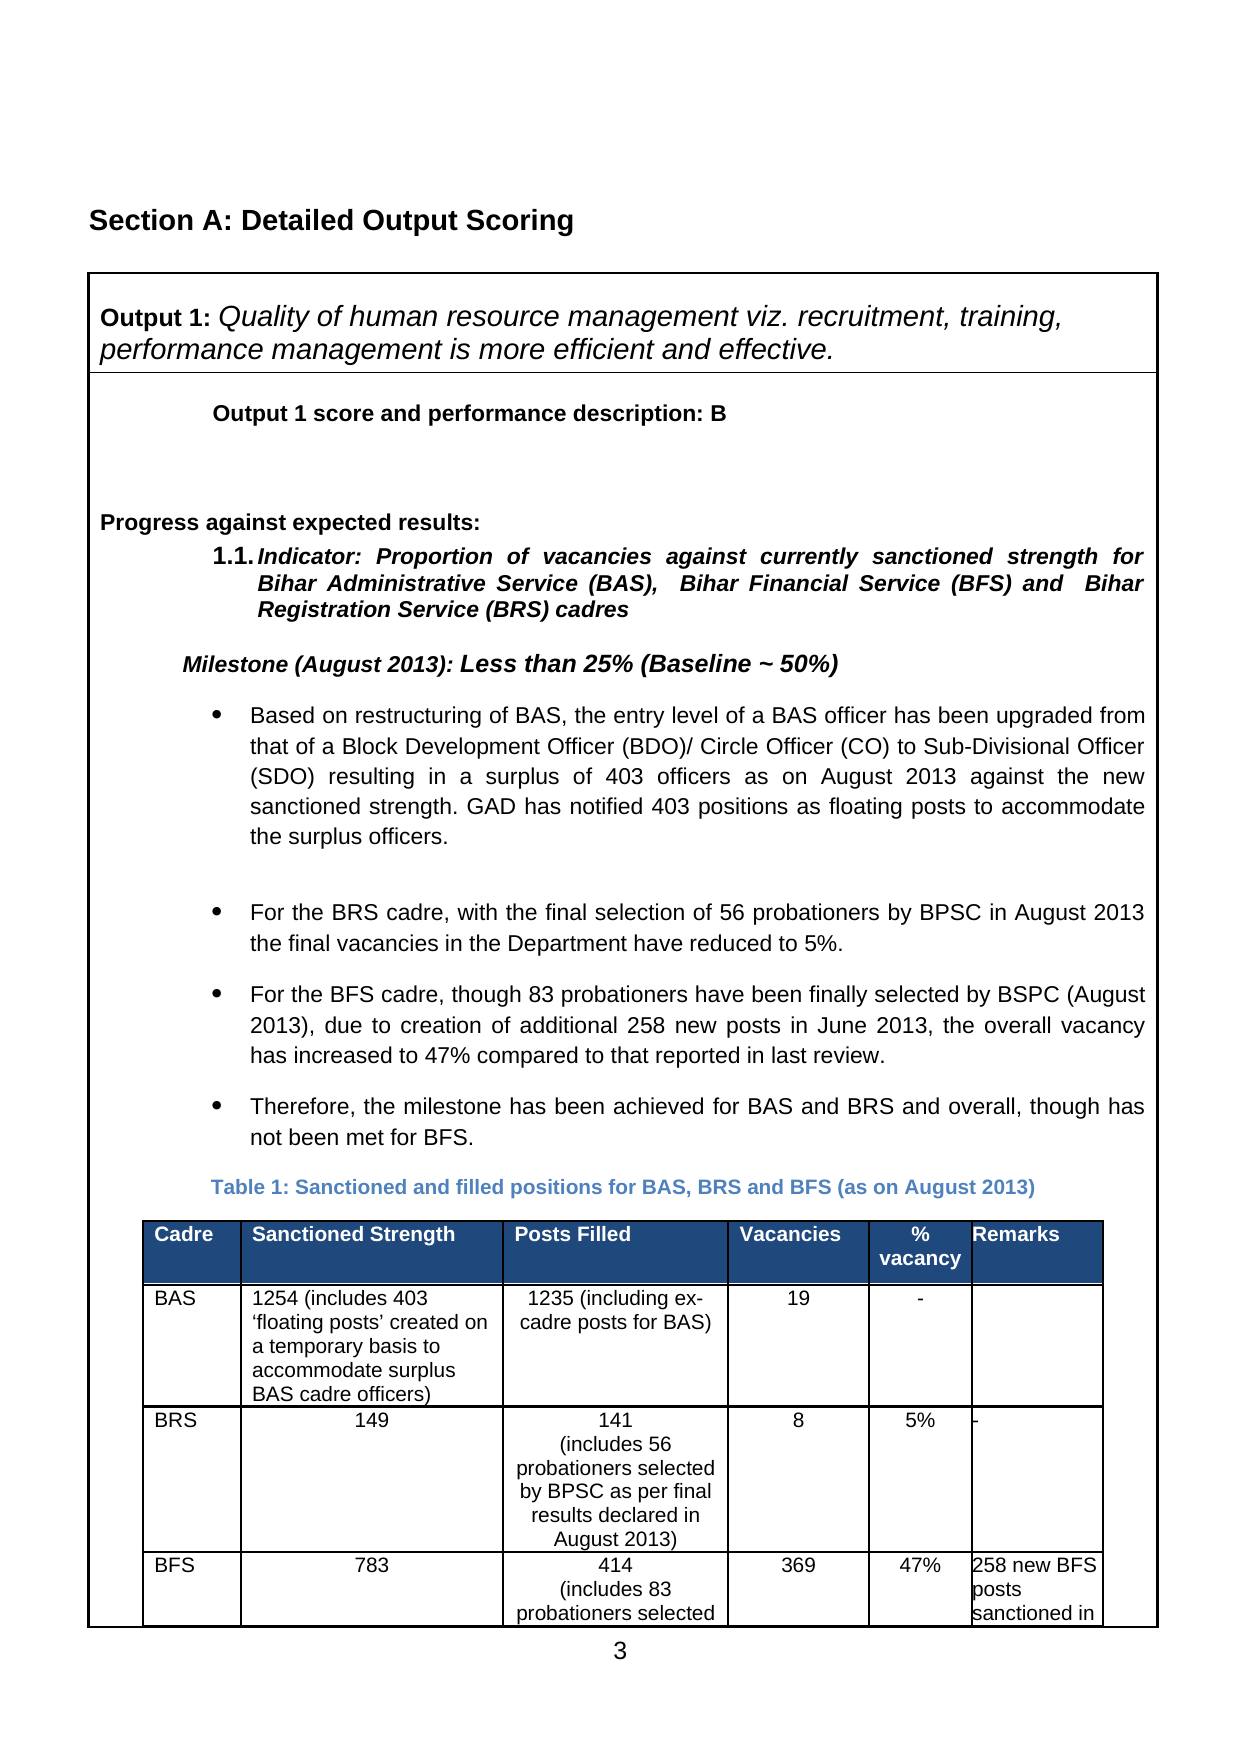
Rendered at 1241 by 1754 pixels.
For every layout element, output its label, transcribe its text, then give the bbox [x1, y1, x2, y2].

table_cell 1254 (includes 403 ‘floating posts’ created on a temporary basis to accommodate surplus BAS cadre officers) [242, 1286, 502, 1405]
table_cell BAS [144, 1286, 240, 1405]
table_cell 783 [242, 1553, 502, 1625]
table_cell 5% [870, 1408, 971, 1551]
table_cell 369 [729, 1553, 868, 1625]
table_header Cadre [144, 1222, 240, 1283]
subtitle Section A: Detailed Output Scoring [89, 203, 1152, 237]
table_cell BFS [144, 1553, 240, 1625]
table_cell 258 new BFS posts sanctioned in [973, 1553, 1102, 1625]
table_header Output 1: Quality of human resource management viz. recruitment, training, performance management is more efficient and effective. [90, 274, 1156, 372]
table_cell Progress against expected results: Indicator: Proportion of vacancies against currently sanctioned strength for Bihar Administrative Service (BAS), Bihar Financial Service (BFS) and Bihar Registration Service (BRS) cadres Milestone (August 2013): Less than 25% (Baseline ~ 50%) Based on restructuring of BAS, the entry level of a BAS officer has been upgraded from that of a Block Development Officer (BDO)/ Circle Officer (CO) to Sub-Divisional Officer (SDO) resulting in a surplus of 403 officers as on August 2013 against the new sanctioned strength. GAD has notified 403 positions as floating posts to accommodate the surplus officers. For the BRS cadre, with the final selection of 56 probationers by BPSC in August 2013 the final vacancies in the Department have reduced to 5%. For the BFS cadre, though 83 probationers have been finally selected by BSPC (August 2013), due to creation of additional 258 new posts in June 2013, the overall vacancy has increased to 47% compared to that reported in last review. Therefore, the milestone has been achieved for BAS and BRS and overall, though has not been met for BFS. Table 1: Sanctioned and filled positions for BAS, BRS and BFS (as on August 2013) Indicator: Training of BAS, BFS and BRS Officers Milestone: All BAS probationers and 40% in-service BAS, BFS and BRS officers given training as per new training plan. As on August, 2013 the actual strength of BAS cadre is 1235. Of these about 570 officers form the target for in-service training as per the provisions of the new training plan (The new training plan excludes those officers who have crossed 55 years of age. Also the in-service training plan covers only those officers who have completed more than 6 years of service but should not have completed more than 20 years of service). Till date 165 BAS have received In-service training from reputed institutions in the country as per the new training plan. This forms about 30% of the total target (570). The details of the BAS batches sent for the training are given as follows. Therefore this milestone has not been achieved. Table 2: Status of In-service Training for BAS Indicator: Proportion of appraisal reports for BAS officers which are initiated and accepted every year Milestone (August 2013): 60% of the officers complete self-appraisal using the new PAR form. This milestone has not been fully achieved. 65% (803/1235) of the officers have completed self-appraisal using the new PAR form (based on information from register maintained by GAD). The process of performance appraisal has been institutionalized with all the BAS officers required to fill their self-appraisal in PAR formats with the following timelines: Completion of self-appraisal- By 30th April Completion of review/ acceptance- By 30th September Indicator: Establishment of a Centre for Good Governance (CGG) Milestone (August 2013): CGG staffed and provides technical & research support to GoB departments. The CGG was constituted by GoB resolution dated 22.11.2011. Its Governing Council (GC) was reconstituted by GoB resolution dated 8.8.2012 and operates out of Lalit Bhavan, Patna. Total 88 Posts have been sanctioned by Cabinet including 4 management committee members, 30 subject matter experts, 5 administration and finance personnel and 49 support staffs. Management Committee members in position comprising Director General (Senior IAS officer), Director-Governance (IAS officer). However, further recruitment is yet to be completed. Deputy Director Administration and Deputy Director Finance (both BAS officers). The first GC meeting was held under the Chairmanship of Chief Minister (CM) on the 22nd of February 2013 to discuss the matters of official business. Human Resources (HR) Manual, Procurement Manual and Finance & Accounts Manual have been finalized by the Governing Body headed by CM, vetted by the Finance Department, GoB and is awaiting State Cabinet clearance. Job responsibilities mapped to educational qualifications and work experience have been defined for the created posts approved by Management Committee. An HR agency has been identified to provide recruitment support for CGG society. Budgetary provisions in the form of Grant in Aid of Rs. 5 crores for CGG Society has been made under the Departmental Budget (GAD) for FY 2013 -14. Although progress has been made, the milestone has not been fully achieved. Recommendations: GTAST to follow up with GAD on inclusion of BFS/BRS officers in the new training plan. GoB should accelerate the staffing process and funds allocation for CGG besides setting up mechanism for engagement of CGG with BPSM. Old performance appraisal system to be phased out immediately with making the new PAR format mandatory Impact Weighting (%): 30% Revised since last Annual Review? Y Risk: Low Revised since last Annual Review? N [90, 484, 1156, 1626]
table_cell 47% [870, 1553, 971, 1625]
table_cell 414 (includes 83 probationers selected [504, 1553, 727, 1625]
table_cell - [870, 1286, 971, 1405]
table_header Sanctioned Strength [242, 1222, 502, 1283]
table_header Posts Filled [504, 1222, 727, 1283]
table_header Remarks [973, 1222, 1102, 1283]
table_cell 19 [729, 1286, 868, 1405]
table_header Vacancies [729, 1222, 868, 1283]
table_cell 8 [729, 1408, 868, 1551]
table_cell 1235 (including ex-cadre posts for BAS) [504, 1286, 727, 1405]
table_cell [973, 1286, 1102, 1405]
table_cell 149 [242, 1408, 502, 1551]
table_cell Output 1 score and performance description: B [90, 373, 1156, 484]
table_cell 141 (includes 56 probationers selected by BPSC as per final results declared in August 2013) [504, 1408, 727, 1551]
table_header % vacancy [870, 1222, 971, 1283]
table_cell - [973, 1408, 1102, 1551]
table_cell BRS [144, 1408, 240, 1551]
